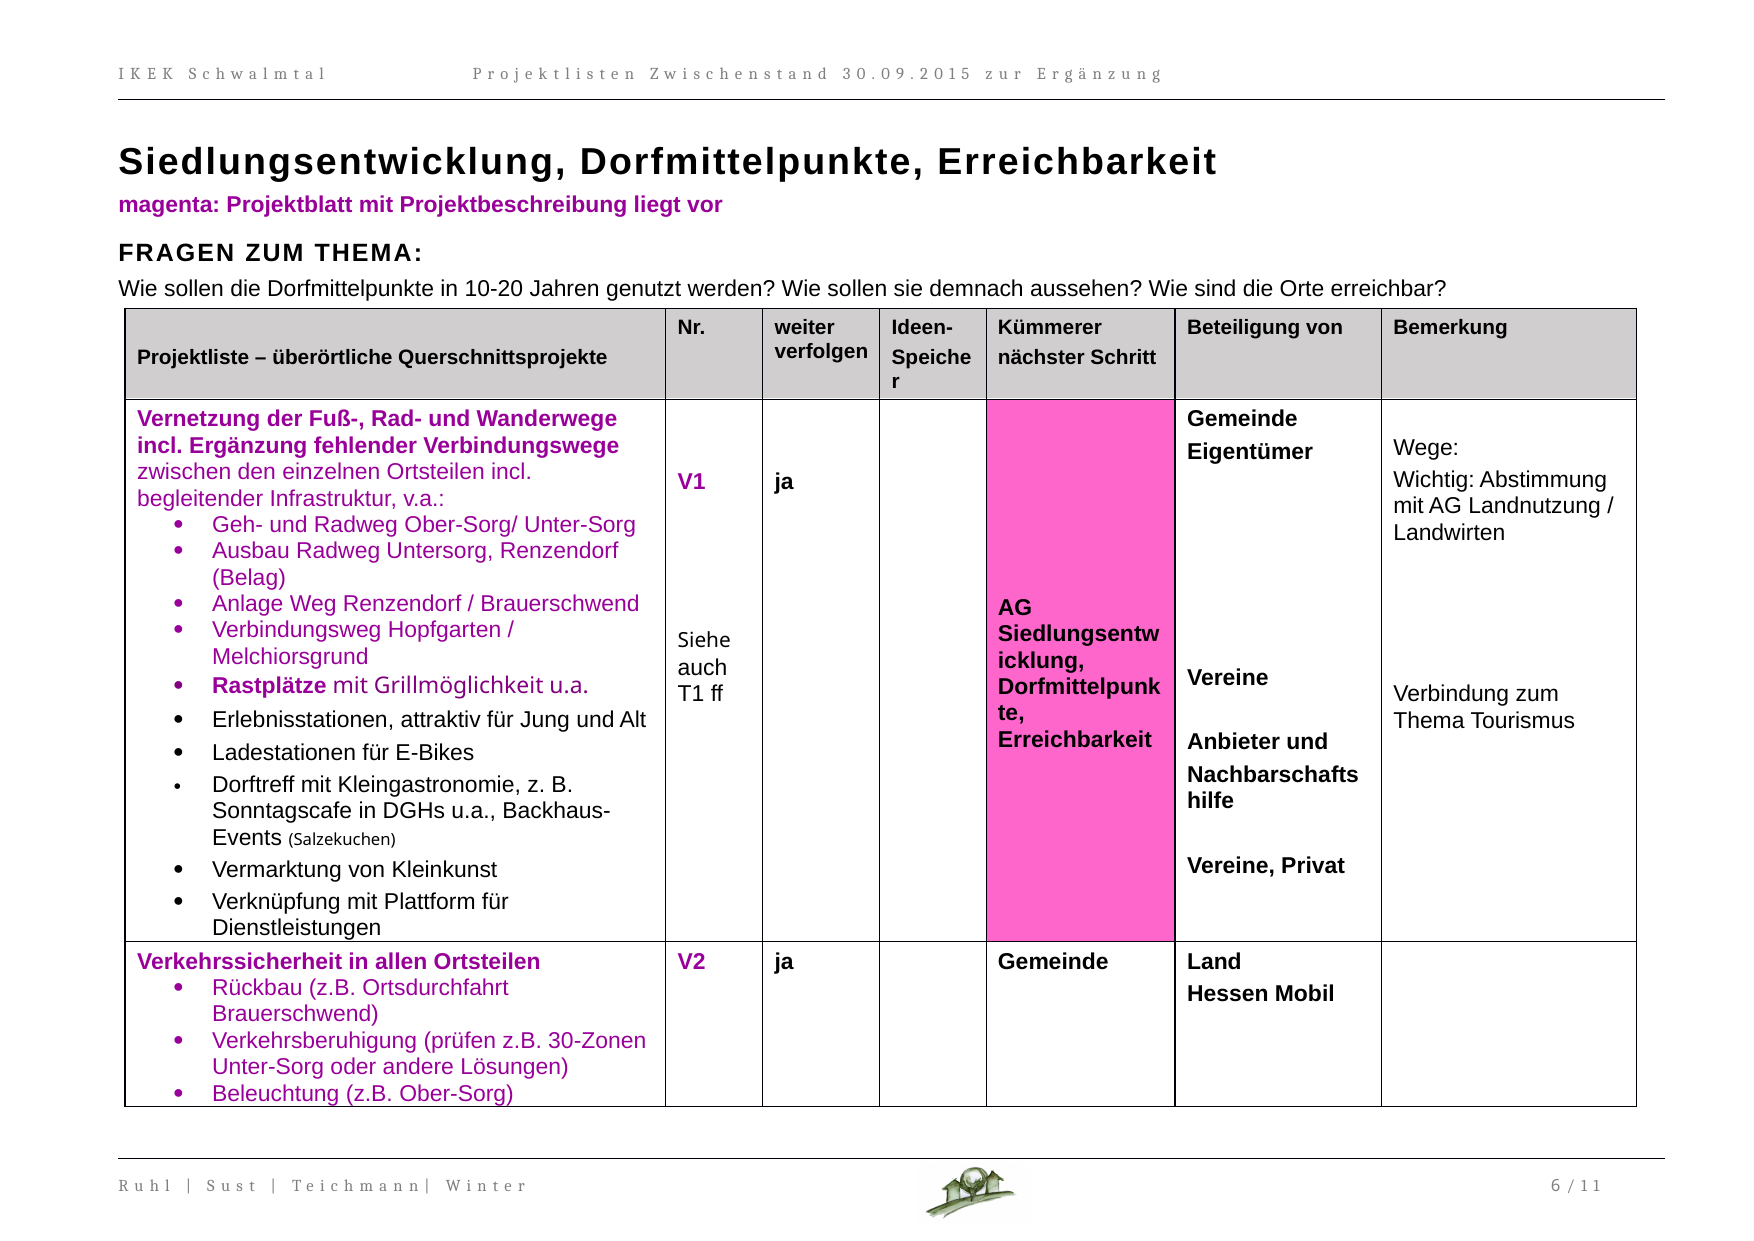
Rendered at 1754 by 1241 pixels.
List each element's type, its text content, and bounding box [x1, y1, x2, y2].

table_cell [880, 942, 986, 1106]
table_cell [1382, 942, 1636, 1106]
table_cell Wege: Wichtig: Abstimmung mit AG Landnutzung / Landwirten Verbindung zum Thema Tourismus [1382, 400, 1636, 941]
table_header Bemerkung [1382, 309, 1636, 398]
table_header Projektliste – überörtliche Querschnittsprojekte [126, 309, 665, 398]
table_cell AG Siedlungsentwicklung, Dorfmittelpunkte, Erreichbarkeit [987, 400, 1174, 941]
text Wie sollen die Dorfmittelpunkte in 10-20 Jahren genutzt werden? Wie sollen sie demnach aussehen? Wie sind die Orte erreichbar? [118, 275, 1665, 302]
table_header Nr. [666, 309, 762, 398]
table_cell [880, 400, 986, 941]
table_cell Gemeinde [987, 942, 1174, 1106]
table_cell Land Hessen Mobil [1176, 942, 1381, 1106]
subtitle Fragen zum Thema: [118, 238, 1665, 267]
table_cell Gemeinde Eigentümer Vereine Anbieter und Nachbarschaftshilfe Vereine, Privat [1176, 400, 1381, 941]
table_header Ideen- Speicher [880, 309, 986, 398]
text magenta: Projektblatt mit Projektbeschreibung liegt vor [118, 191, 1665, 218]
table_header weiter verfolgen [763, 309, 879, 398]
table_cell ja [763, 942, 879, 1106]
table_cell Verkehrssicherheit in allen Ortsteilen Rückbau (z.B. Ortsdurchfahrt Brauerschwend) Verkehrsberuhigung (prüfen z.B. 30-Zonen Unter-Sorg oder andere Lösungen) Beleuchtung (z.B. Ober-Sorg) Spielstraßen, sichere Gehwege Radstreifen (z.B. Ober-Sorg) Grüngestaltung im Strassenraum (Ortsteile) Prüfung Lösungen für den Umgang mit Schwerlastverkehr (z.B. Rainrod, Hopfgarten) [126, 942, 665, 1106]
table_cell ja [763, 400, 879, 941]
table_cell Vernetzung der Fuß-, Rad- und Wanderwege incl. Ergänzung fehlender Verbindungswege zwischen den einzelnen Ortsteilen incl. begleitender Infrastruktur, v.a.: Geh- und Radweg Ober-Sorg/ Unter-Sorg Ausbau Radweg Untersorg, Renzendorf (Belag) Anlage Weg Renzendorf / Brauerschwend Verbindungsweg Hopfgarten / Melchiorsgrund Rastplätze mit Grillmöglichkeit u.a. Erlebnisstationen, attraktiv für Jung und Alt Ladestationen für E-Bikes Dorftreff mit Kleingastronomie, z. B. Sonntagscafe in DGHs u.a., Backhaus-Events (Salzekuchen) Vermarktung von Kleinkunst Verknüpfung mit Plattform für Dienstleistungen [126, 400, 665, 941]
table_header Beteiligung von [1176, 309, 1381, 398]
table_header Kümmerer nächster Schritt [987, 309, 1174, 398]
table_cell V1 Siehe auch T1 ff [666, 400, 762, 941]
subtitle Siedlungsentwicklung, Dorfmittelpunkte, Erreichbarkeit [118, 139, 1665, 182]
table_cell V2 [666, 942, 762, 1106]
picture [917, 1163, 1031, 1223]
